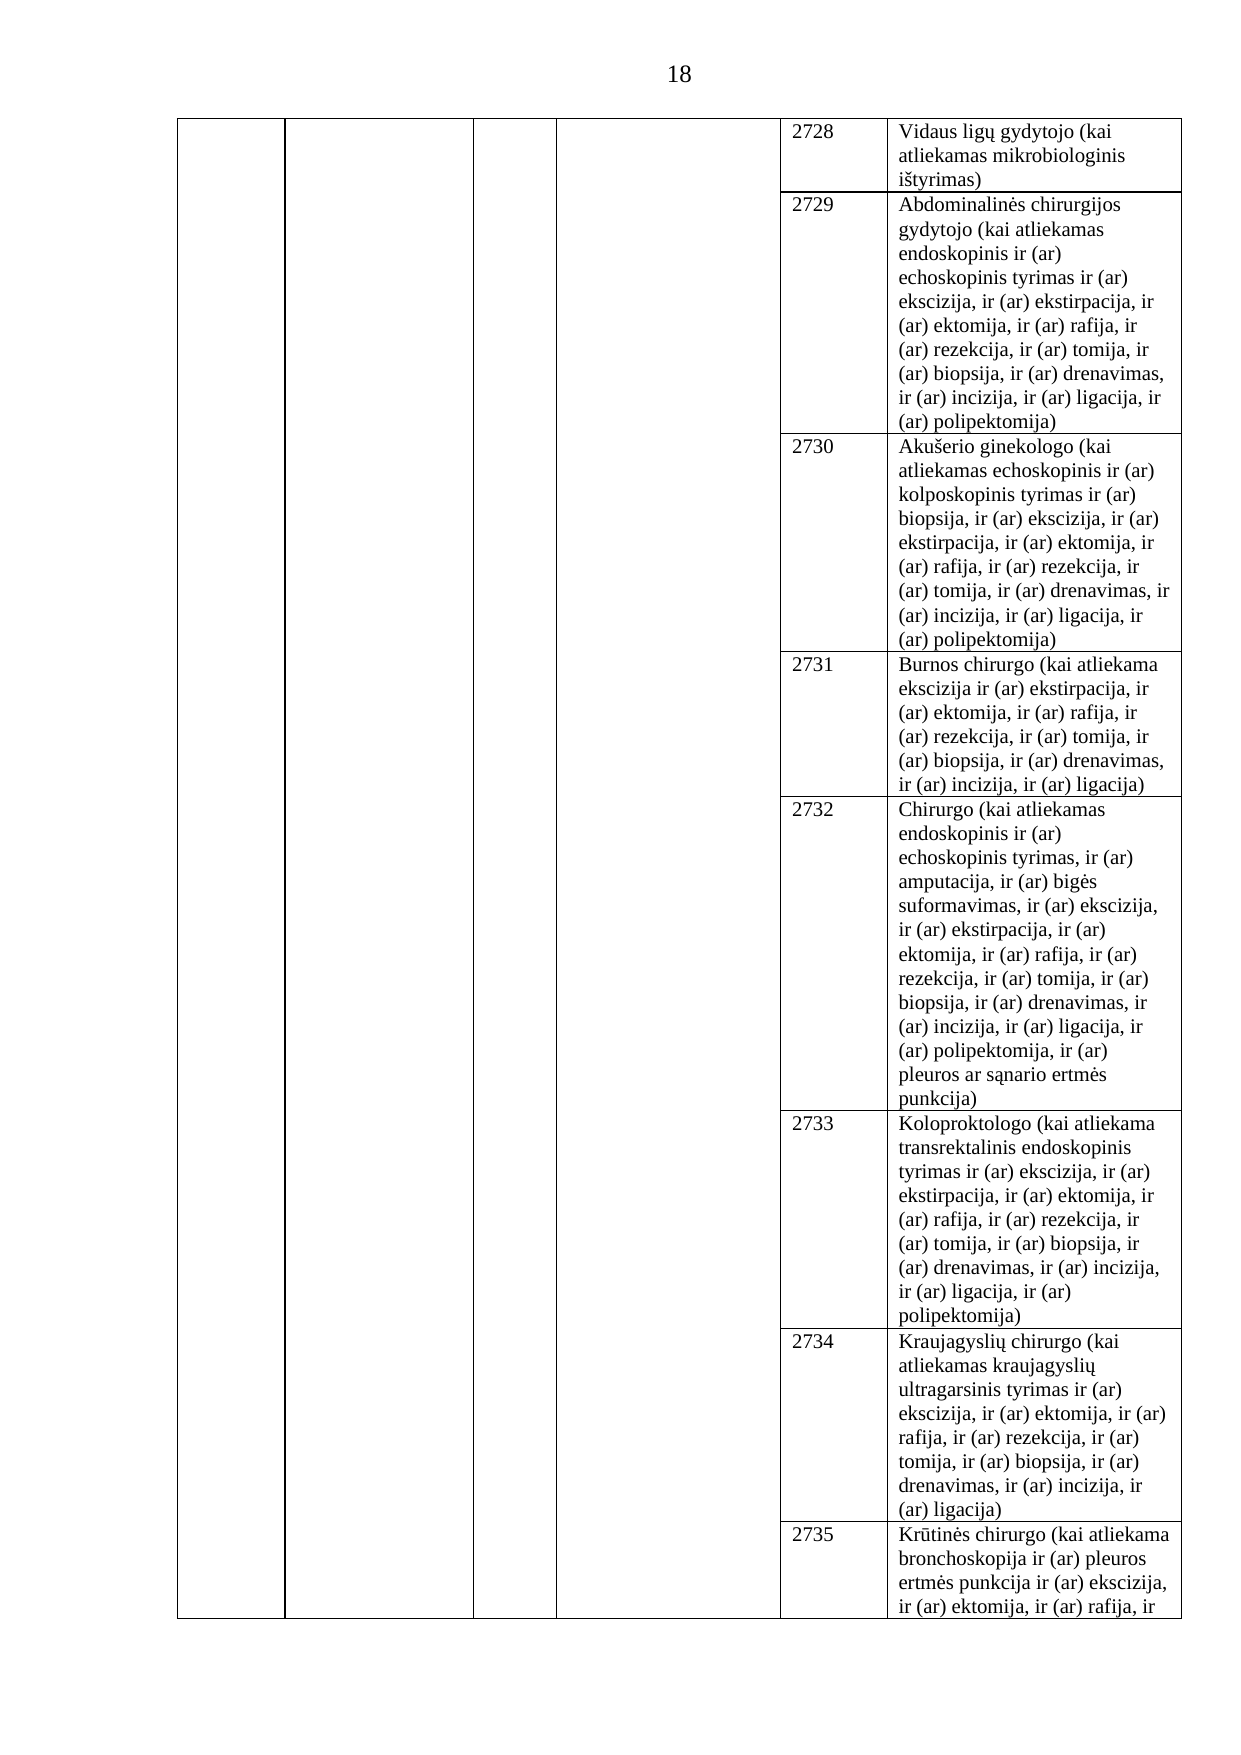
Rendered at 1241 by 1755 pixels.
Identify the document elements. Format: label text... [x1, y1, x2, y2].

table_cell Vidaus ligų gydytojo (kai atliekamas mikrobiologinis ištyrimas) [888, 119, 1181, 191]
table_cell Krūtinės chirurgo (kai atliekama bronchoskopija ir (ar) pleuros ertmės punkcija ir (ar) ekscizija, ir (ar) ektomija, ir (ar) rafija, ir [888, 1522, 1181, 1618]
table_cell 2728 [781, 119, 887, 191]
table_cell Abdominalinės chirurgijos gydytojo (kai atliekamas endoskopinis ir (ar) echoskopinis tyrimas ir (ar) ekscizija, ir (ar) ekstirpacija, ir (ar) ektomija, ir (ar) rafija, ir (ar) rezekcija, ir (ar) tomija, ir (ar) biopsija, ir (ar) drenavimas, ir (ar) incizija, ir (ar) ligacija, ir (ar) polipektomija) [888, 193, 1181, 433]
table_cell [178, 119, 284, 1618]
table_cell 2734 [781, 1329, 887, 1521]
table_cell 2733 [781, 1111, 887, 1327]
table_cell 2730 [781, 434, 887, 651]
table_cell Koloproktologo (kai atliekama transrektalinis endoskopinis tyrimas ir (ar) ekscizija, ir (ar) ekstirpacija, ir (ar) ektomija, ir (ar) rafija, ir (ar) rezekcija, ir (ar) tomija, ir (ar) biopsija, ir (ar) drenavimas, ir (ar) incizija, ir (ar) ligacija, ir (ar) polipektomija) [888, 1111, 1181, 1327]
table_cell [557, 119, 780, 1618]
table_cell 2729 [781, 193, 887, 433]
table_cell Burnos chirurgo (kai atliekama ekscizija ir (ar) ekstirpacija, ir (ar) ektomija, ir (ar) rafija, ir (ar) rezekcija, ir (ar) tomija, ir (ar) biopsija, ir (ar) drenavimas, ir (ar) incizija, ir (ar) ligacija) [888, 652, 1181, 796]
table_cell Chirurgo (kai atliekamas endoskopinis ir (ar) echoskopinis tyrimas, ir (ar) amputacija, ir (ar) bigės suformavimas, ir (ar) ekscizija, ir (ar) ekstirpacija, ir (ar) ektomija, ir (ar) rafija, ir (ar) rezekcija, ir (ar) tomija, ir (ar) biopsija, ir (ar) drenavimas, ir (ar) incizija, ir (ar) ligacija, ir (ar) polipektomija, ir (ar) pleuros ar sąnario ertmės punkcija) [888, 797, 1181, 1110]
table_cell 2732 [781, 797, 887, 1110]
table_cell [474, 119, 556, 1618]
table_cell Kraujagyslių chirurgo (kai atliekamas kraujagyslių ultragarsinis tyrimas ir (ar) ekscizija, ir (ar) ektomija, ir (ar) rafija, ir (ar) rezekcija, ir (ar) tomija, ir (ar) biopsija, ir (ar) drenavimas, ir (ar) incizija, ir (ar) ligacija) [888, 1329, 1181, 1521]
table_cell 2731 [781, 652, 887, 796]
table_cell [286, 119, 473, 1618]
table_cell 2735 [781, 1522, 887, 1618]
table_cell Akušerio ginekologo (kai atliekamas echoskopinis ir (ar) kolposkopinis tyrimas ir (ar) biopsija, ir (ar) ekscizija, ir (ar) ekstirpacija, ir (ar) ektomija, ir (ar) rafija, ir (ar) rezekcija, ir (ar) tomija, ir (ar) drenavimas, ir (ar) incizija, ir (ar) ligacija, ir (ar) polipektomija) [888, 434, 1181, 651]
